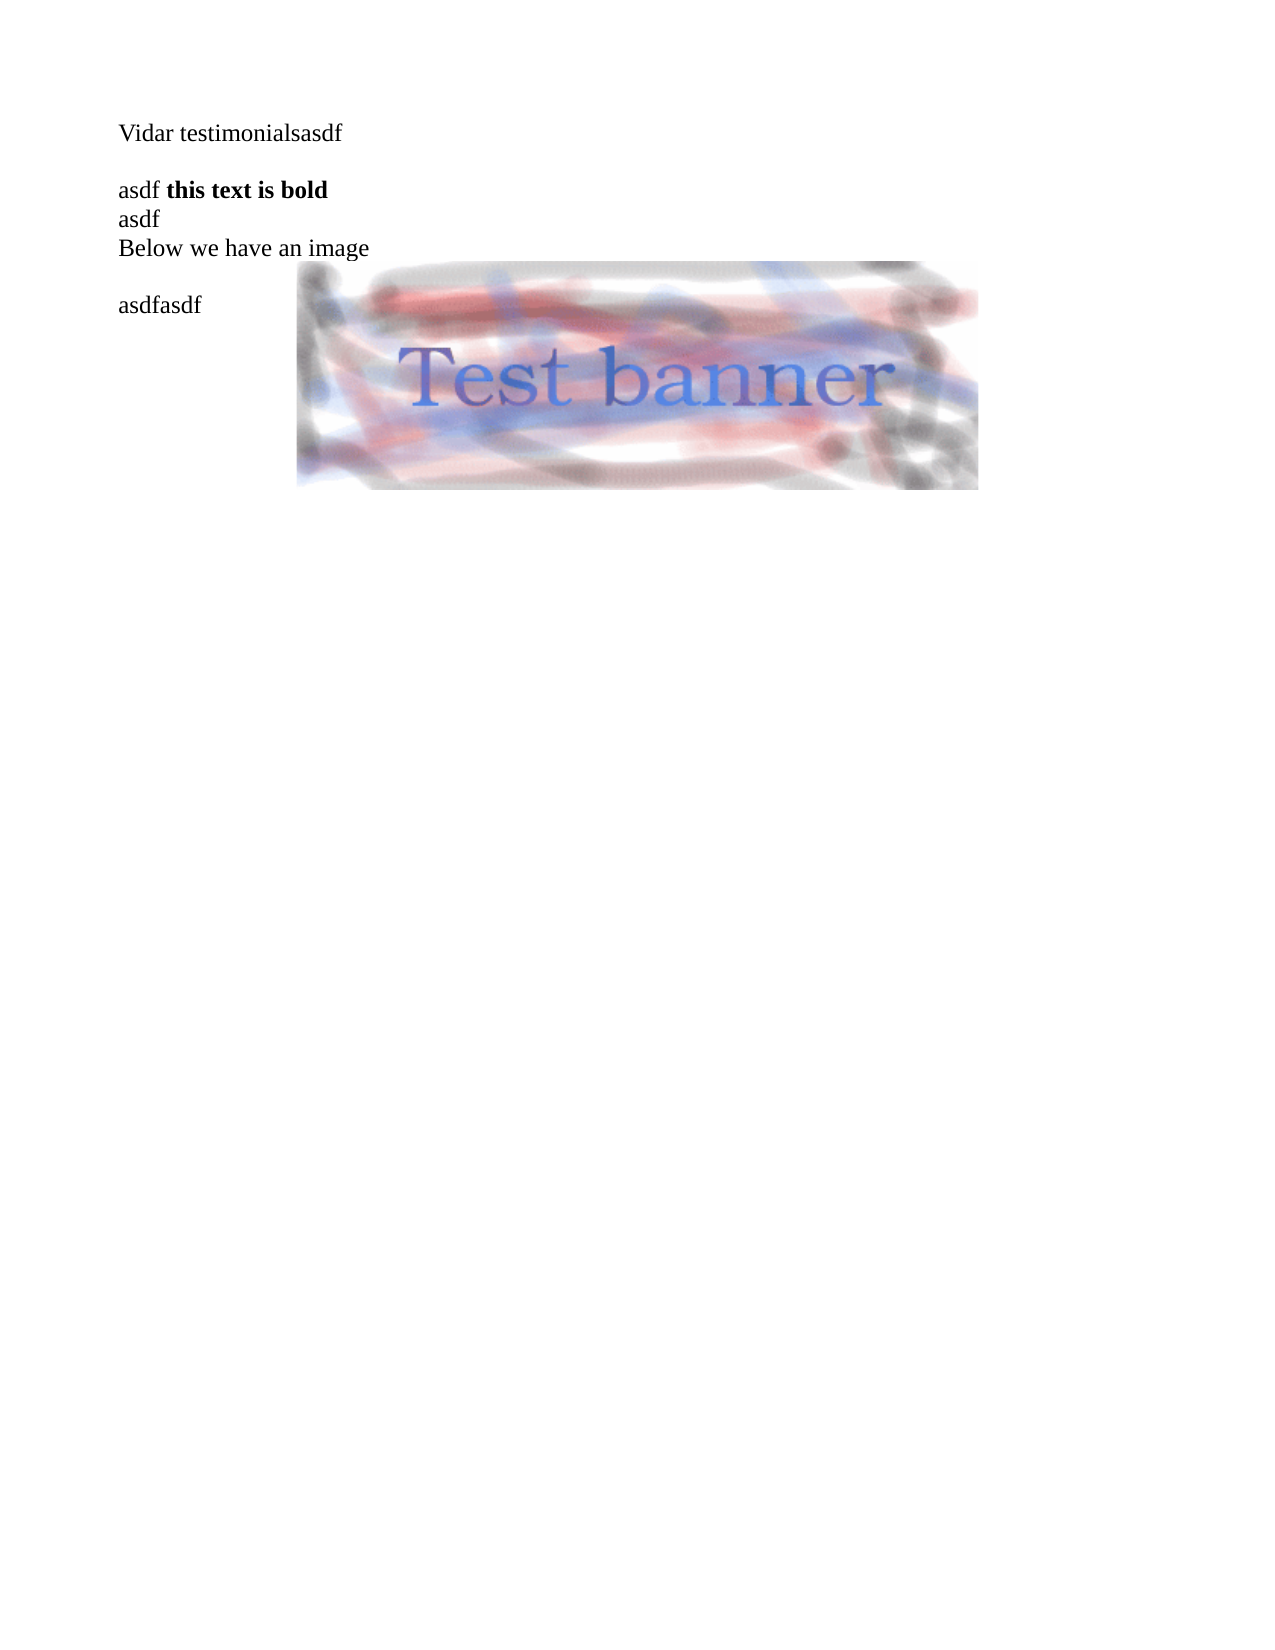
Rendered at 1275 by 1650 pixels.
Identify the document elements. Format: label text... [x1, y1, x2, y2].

text Below we have an image [118, 233, 1157, 262]
text asdfasdf [118, 291, 296, 319]
text [979, 291, 1157, 319]
text Vidar testimonialsasdf [118, 118, 1157, 147]
picture [296, 261, 979, 490]
text asdf [118, 204, 1157, 233]
text asdf this text is bold [118, 176, 1157, 204]
